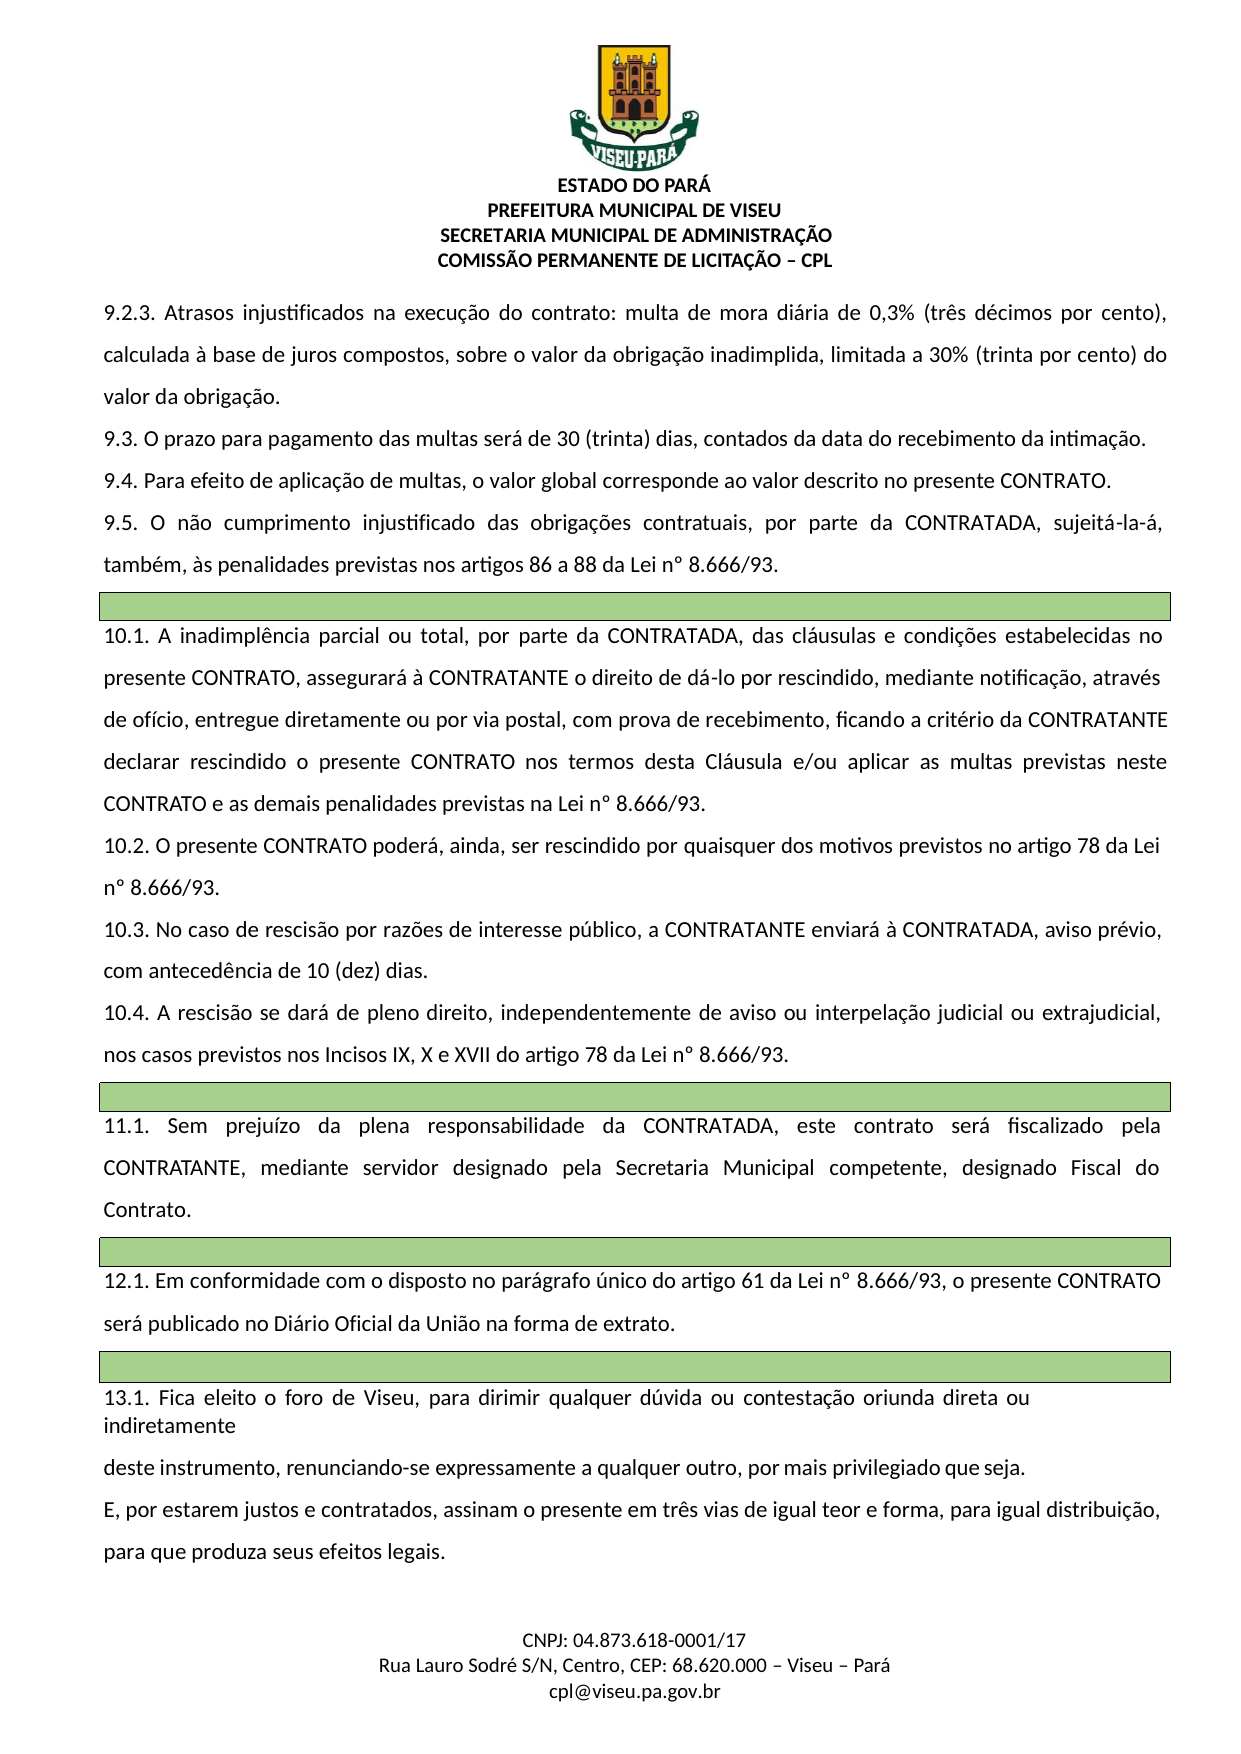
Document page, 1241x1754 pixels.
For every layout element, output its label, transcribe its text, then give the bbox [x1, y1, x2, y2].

text 10.3. No caso de rescisão por razões de interesse público, a CONTRATANTE enviará à CONTRATADA, aviso prévio, com antecedência de 10 (dez) dias. [103, 915, 1171, 984]
text 10.4. A rescisão se dará de pleno direito, independentemente de aviso ou interpelação judicial ou extrajudicial, nos casos previstos nos Incisos IX, X e XVII do artigo 78 da Lei nº 8.666/93. [103, 998, 1171, 1068]
text 10.1. A inadimplência parcial ou total, por parte da CONTRATADA, das cláusulas e condições estabelecidas no [103, 621, 1169, 649]
text SECRETARIA MUNICIPAL DE ADMINISTRAÇÃO COMISSÃO PERMANENTE DE LICITAÇÃO – CPL [430, 223, 832, 273]
text presente CONTRATO, assegurará à CONTRATANTE o direito de dá-lo por rescindido, mediante notificação, através [103, 663, 1169, 691]
text será publicado no Diário Oficial da União na forma de extrato. [103, 1309, 1169, 1337]
text 9.5. O não cumprimento injustificado das obrigações contratuais, por parte da CONTRATADA, sujeitá-la-á, também, às penalidades previstas nos artigos 86 a 88 da Lei nº 8.666/93. [103, 508, 1172, 578]
text 11.1. Sem prejuízo da plena responsabilidade da CONTRATADA, este contrato será fiscalizado pela [103, 1112, 1169, 1139]
picture [569, 44, 699, 172]
text 9.2.3. Atrasos injustificados na execução do contrato: multa de mora diária de 0,3% (três décimos por cento), calculada à base de juros compostos, sobre o valor da obrigação inadimplida, limitada a 30% (trinta por cento) do valor da obrigação. [103, 298, 1168, 410]
text CNPJ: 04.873.618-0001/17 [522, 1628, 1169, 1653]
text 10.2. O presente CONTRATO poderá, ainda, ser rescindido por quaisquer dos motivos previstos no artigo 78 da Lei nº 8.666/93. [103, 831, 1171, 901]
text 9.3. O prazo para pagamento das multas será de 30 (trinta) dias, contados da data do recebimento da intimação. 9.4. Para efeito de aplicação de multas, o valor global corresponde ao valor descrito no presente CONTRATO. [103, 424, 1156, 494]
text 13.1. Fica eleito o foro de Viseu, para dirimir qualquer dúvida ou contestação oriunda direta ou indiretamente [103, 1383, 1169, 1439]
text ESTADO DO PARÁ PREFEITURA MUNICIPAL DE VISEU [487, 172, 787, 223]
text Rua Lauro Sodré S/N, Centro, CEP: 68.620.000 – Viseu – Pará cpl@viseu.pa.gov.br [378, 1653, 896, 1703]
text CONTRATANTE, mediante servidor designado pela Secretaria Municipal competente, designado Fiscal do [103, 1153, 1169, 1181]
text E, por estarem justos e contratados, assinam o presente em três vias de igual teor e forma, para igual distribuição, para que produza seus efeitos legais. [103, 1495, 1171, 1565]
text deste instrumento, renunciando-se expressamente a qualquer outro, pormais privilegiadoqueseja. [103, 1453, 1169, 1481]
text de ofício, entregue diretamente ou por via postal, com prova de recebimento, ficando a critério da CONTRATANTE declarar rescindido o presente CONTRATO nos termos desta Cláusula e/ou aplicar as multas previstas neste CONTRATO e as demais penalidades previstas na Lei nº 8.666/93. [103, 705, 1168, 817]
text Contrato. [103, 1195, 1169, 1223]
text 12.1. Em conformidade com o disposto no parágrafo único do artigo 61 da Lei nº 8.666/93, o presente CONTRATO [103, 1267, 1169, 1294]
